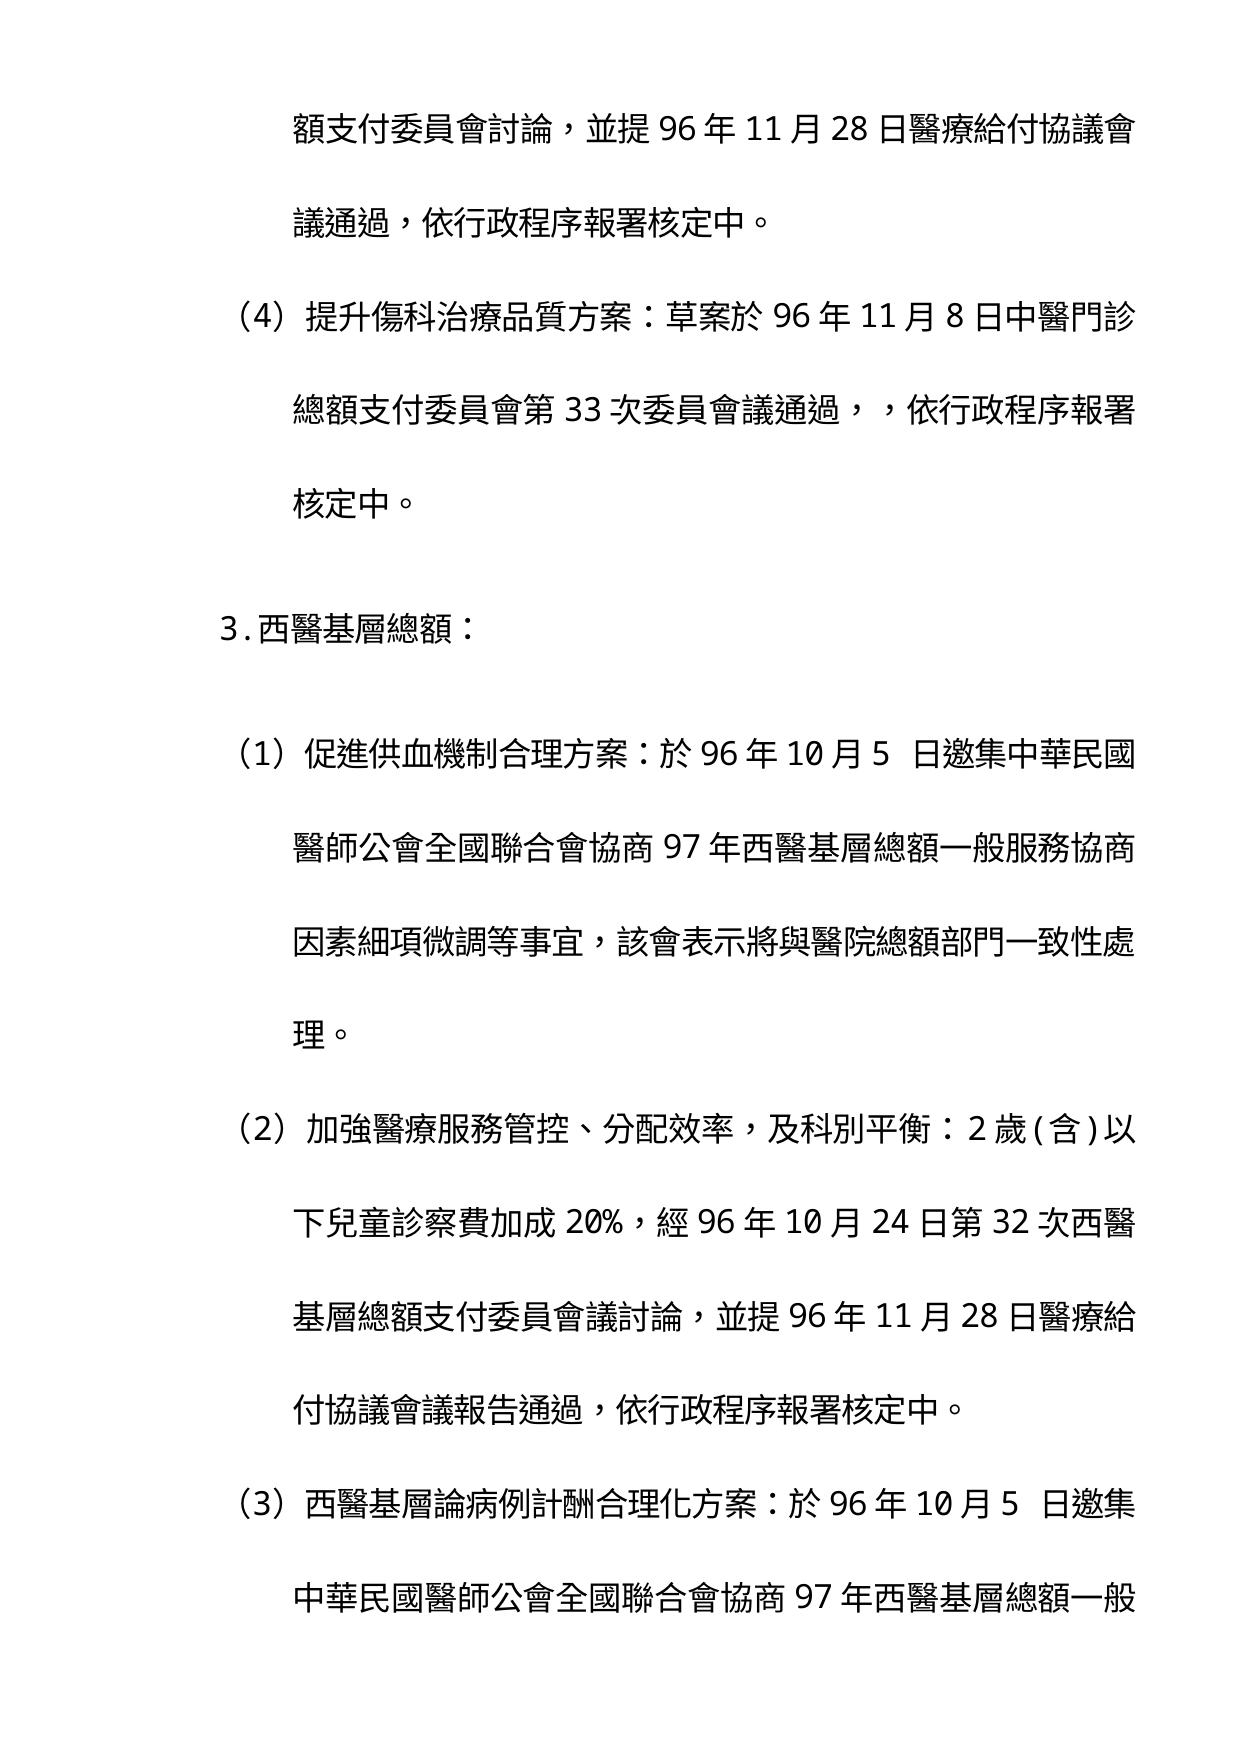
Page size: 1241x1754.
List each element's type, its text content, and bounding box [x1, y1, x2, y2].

text 3.西醫基層總額： [218, 585, 1137, 648]
text （2）加強醫療服務管控、分配效率，及科別平衡：2歲(含)以下兒童診察費加成20%，經96年10月24日第32次西醫基層總額支付委員會議討論，並提96年11月28日醫療給付協議會議報告通過，依行政程序報署核定中。 [218, 1085, 1137, 1429]
text （4）提升傷科治療品質方案：草案於96年11月8日中醫門診總額支付委員會第33次委員會議通過，，依行政程序報署核定中。 [218, 273, 1137, 523]
text 額支付委員會討論，並提96年11月28日醫療給付協議會議通過，依行政程序報署核定中。 [218, 85, 1137, 242]
text （3）西醫基層論病例計酬合理化方案：於96年10月5 日邀集中華民國醫師公會全國聯合會協商97年西醫基層總額一般服務協商因素細項微調等事宜，同意該類案件以每點1元方式執行；本案將續提本局12月西醫基層支付委員會確認後，陳報衛生署核定。 [218, 1460, 1137, 1617]
text （1）促進供血機制合理方案：於96年10月5 日邀集中華民國醫師公會全國聯合會協商97年西醫基層總額一般服務協商因素細項微調等事宜，該會表示將與醫院總額部門一致性處理。 [218, 710, 1137, 1054]
